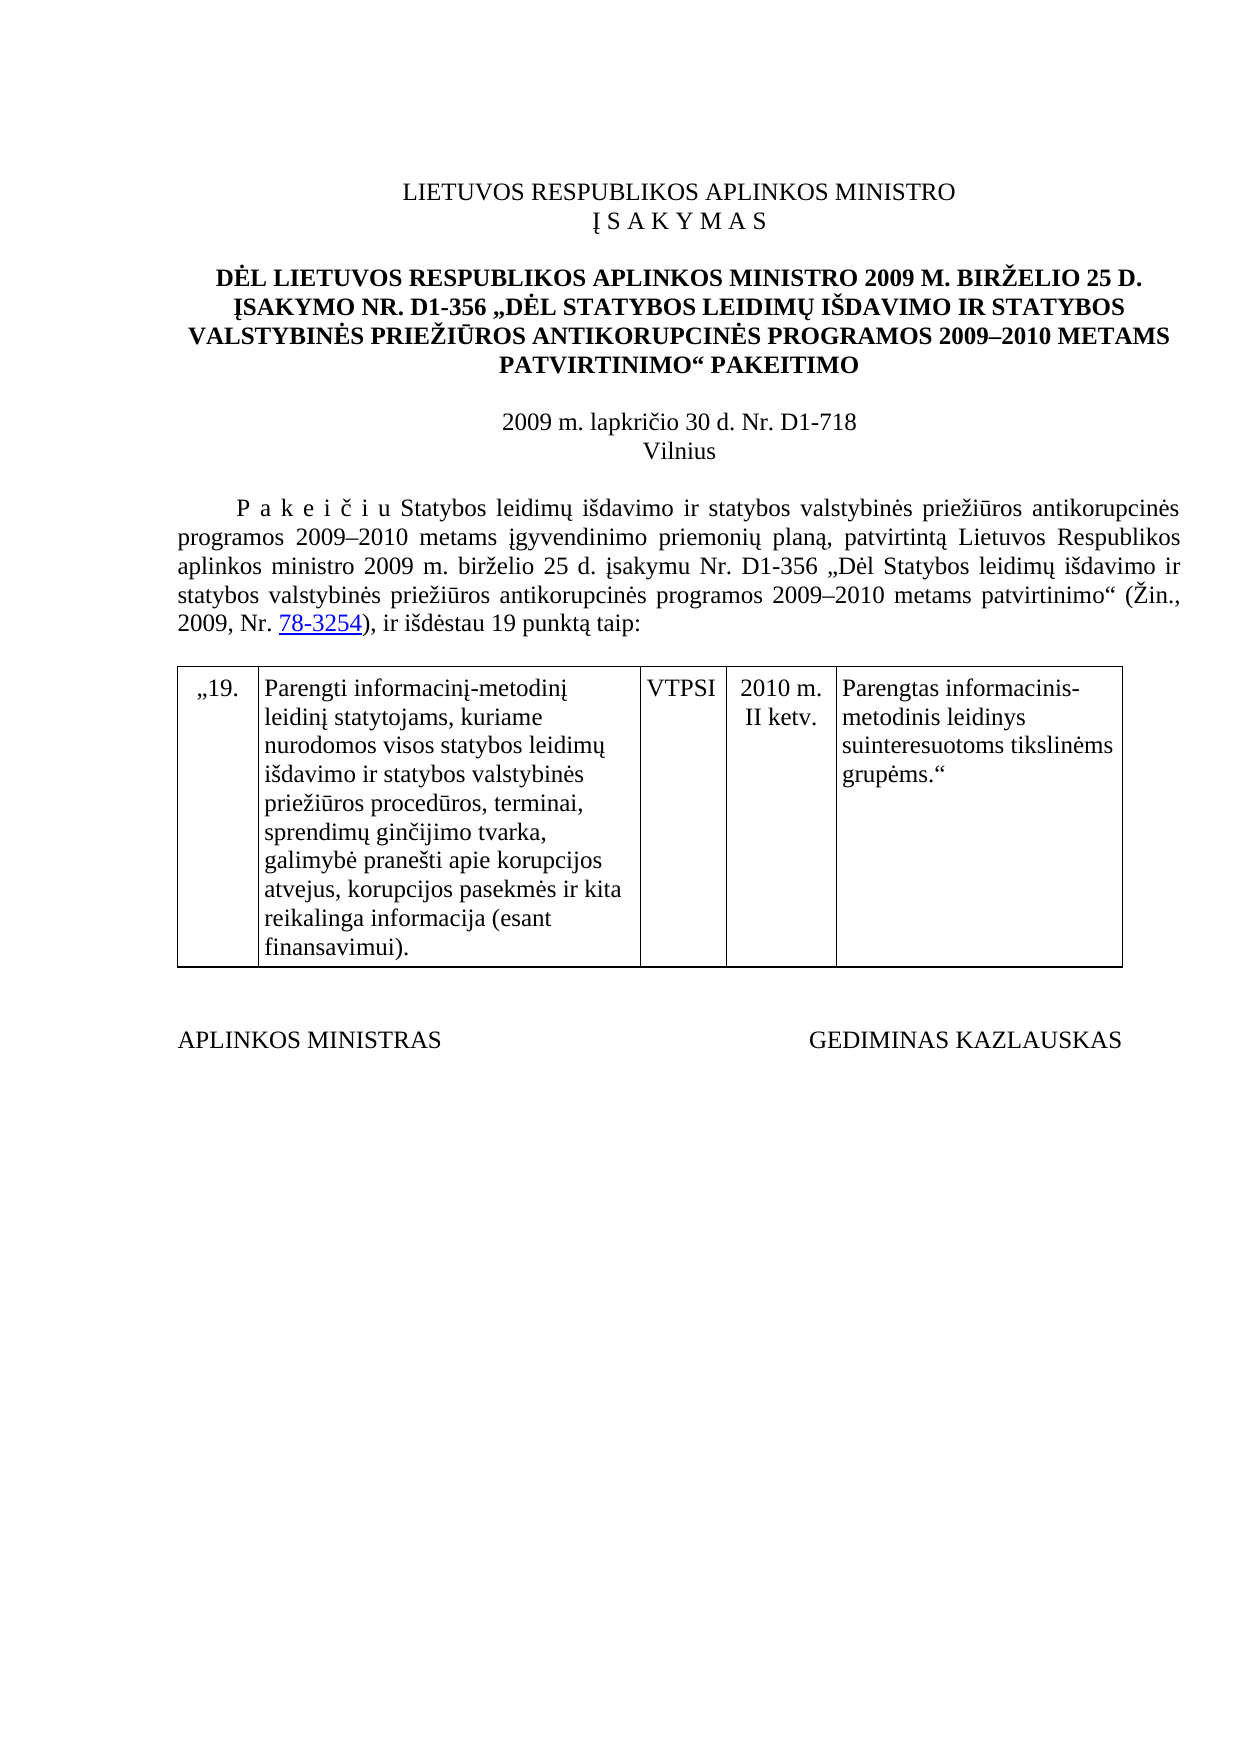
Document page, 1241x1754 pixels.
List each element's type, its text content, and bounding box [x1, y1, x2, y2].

text LIETUVOS RESPUBLIKOS APLINKOS MINISTRO [177, 177, 1181, 206]
table_header „19. [178, 667, 258, 966]
text Į S A K Y M A S [177, 206, 1181, 235]
table_header 2010 m. II ketv. [727, 667, 836, 966]
table_header VTPSI [641, 667, 726, 966]
table_header Parengti informacinį-metodinį leidinį statytojams, kuriame nurodomos visos statybos leidimų išdavimo ir statybos valstybinės priežiūros procedūros, terminai, sprendimų ginčijimo tvarka, galimybė pranešti apie korupcijos atvejus, korupcijos pasekmės ir kita reikalinga informacija (esant finansavimui). [259, 667, 640, 966]
text Aplinkos ministras Gediminas Kazlauskas [177, 1025, 1181, 1054]
text 2009 m. lapkričio 30 d. Nr. D1-718 [177, 407, 1181, 436]
text DĖL LIETUVOS RESPUBLIKOS APLINKOS MINISTRO 2009 M. BIRŽELIO 25 D. ĮSAKYMO Nr. D1-356 „DĖL STATYBOS LEIDIMŲ IŠDAVIMO IR STATYBOS VALSTYBINĖS PRIEŽIŪROS ANTIKORUPCINĖS PROGRAMOS 2009–2010 METAMS PATVIRTINIMO“ PAKEITIMO [177, 263, 1181, 378]
table_header Parengtas informacinis-metodinis leidinys suinteresuotoms tikslinėms grupėms.“ [837, 667, 1122, 966]
text Vilnius [177, 436, 1181, 465]
text P a k e i č i u Statybos leidimų išdavimo ir statybos valstybinės priežiūros antikorupcinės programos 2009–2010 metams įgyvendinimo priemonių planą, patvirtintą Lietuvos Respublikos aplinkos ministro 2009 m. birželio 25 d. įsakymu Nr. D1-356 „Dėl Statybos leidimų išdavimo ir statybos valstybinės priežiūros antikorupcinės programos 2009–2010 metams patvirtinimo“ (Žin., 2009, Nr. 78-3254), ir išdėstau 19 punktą taip: [177, 493, 1181, 637]
